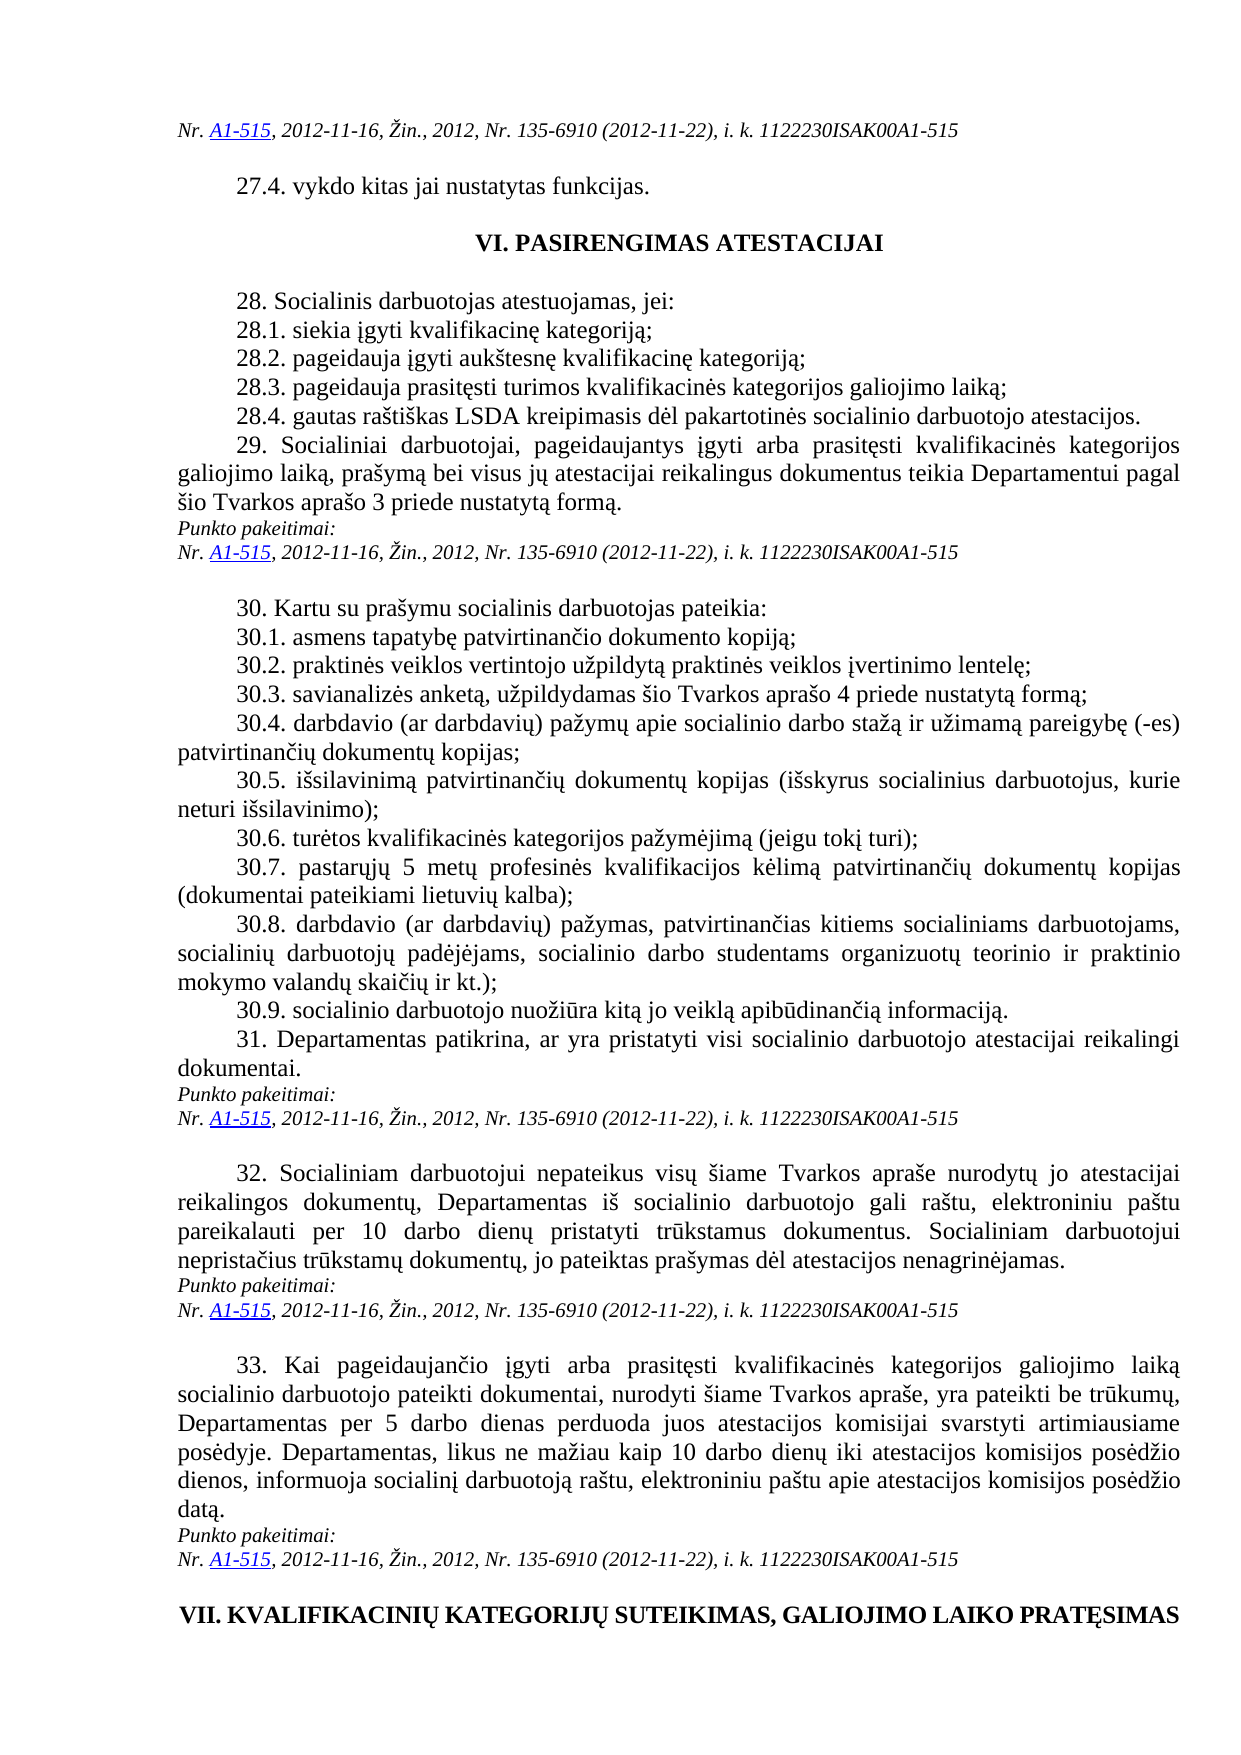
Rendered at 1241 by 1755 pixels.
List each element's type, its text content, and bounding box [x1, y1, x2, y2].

text Punkto pakeitimai: [177, 1082, 1181, 1106]
text Punkto pakeitimai: [177, 1273, 1181, 1297]
text VI. PASIRENGIMAS ATESTACIJAI [177, 228, 1181, 257]
text 32. Socialiniam darbuotojui nepateikus visų šiame Tvarkos apraše nurodytų jo atestacijai reikalingos dokumentų, Departamentas iš socialinio darbuotojo gali raštu, elektroniniu paštu pareikalauti per 10 darbo dienų pristatyti trūkstamus dokumentus. Socialiniam darbuotojui nepristačius trūkstamų dokumentų, jo pateiktas prašymas dėl atestacijos nenagrinėjamas. [177, 1158, 1181, 1273]
text 30.7. pastarųjų 5 metų profesinės kvalifikacijos kėlimą patvirtinančių dokumentų kopijas (dokumentai pateikiami lietuvių kalba); [177, 852, 1181, 909]
text 31. Departamentas patikrina, ar yra pristatyti visi socialinio darbuotojo atestacijai reikalingi dokumentai. [177, 1024, 1181, 1082]
text Nr. A1-515, 2012-11-16, Žin., 2012, Nr. 135-6910 (2012-11-22), i. k. 1122230ISAK00A1-515 [177, 118, 1181, 142]
text 28.2. pageidauja įgyti aukštesnę kvalifikacinę kategoriją; [177, 343, 1181, 372]
text 30.5. išsilavinimą patvirtinančių dokumentų kopijas (išskyrus socialinius darbuotojus, kurie neturi išsilavinimo); [177, 765, 1181, 823]
text VII. KVALIFIKACINIŲ KATEGORIJŲ SUTEIKIMAS, GALIOJIMO LAIKO PRATĘSIMAS [177, 1600, 1181, 1628]
text Nr. A1-515, 2012-11-16, Žin., 2012, Nr. 135-6910 (2012-11-22), i. k. 1122230ISAK00A1-515 [177, 1106, 1181, 1130]
text 27.4. vykdo kitas jai nustatytas funkcijas. [177, 171, 1181, 200]
text Nr. A1-515, 2012-11-16, Žin., 2012, Nr. 135-6910 (2012-11-22), i. k. 1122230ISAK00A1-515 [177, 1547, 1181, 1571]
text 30.9. socialinio darbuotojo nuožiūra kitą jo veiklą apibūdinančią informaciją. [177, 995, 1181, 1024]
text 30.4. darbdavio (ar darbdavių) pažymų apie socialinio darbo stažą ir užimamą pareigybę (-es) patvirtinančių dokumentų kopijas; [177, 708, 1181, 765]
text Nr. A1-515, 2012-11-16, Žin., 2012, Nr. 135-6910 (2012-11-22), i. k. 1122230ISAK00A1-515 [177, 540, 1181, 564]
text 28.4. gautas raštiškas LSDA kreipimasis dėl pakartotinės socialinio darbuotojo atestacijos. [177, 401, 1181, 430]
text 30.8. darbdavio (ar darbdavių) pažymas, patvirtinančias kitiems socialiniams darbuotojams, socialinių darbuotojų padėjėjams, socialinio darbo studentams organizuotų teorinio ir praktinio mokymo valandų skaičių ir kt.); [177, 909, 1181, 995]
text Punkto pakeitimai: [177, 1523, 1181, 1547]
text 30.2. praktinės veiklos vertintojo užpildytą praktinės veiklos įvertinimo lentelę; [177, 650, 1181, 679]
text 30.6. turėtos kvalifikacinės kategorijos pažymėjimą (jeigu tokį turi); [177, 823, 1181, 852]
text 28. Socialinis darbuotojas atestuojamas, jei: [177, 286, 1181, 315]
text 30. Kartu su prašymu socialinis darbuotojas pateikia: [177, 593, 1181, 622]
text 33. Kai pageidaujančio įgyti arba prasitęsti kvalifikacinės kategorijos galiojimo laiką socialinio darbuotojo pateikti dokumentai, nurodyti šiame Tvarkos apraše, yra pateikti be trūkumų, Departamentas per 5 darbo dienas perduoda juos atestacijos komisijai svarstyti artimiausiame posėdyje. Departamentas, likus ne mažiau kaip 10 darbo dienų iki atestacijos komisijos posėdžio dienos, informuoja socialinį darbuotoją raštu, elektroniniu paštu apie atestacijos komisijos posėdžio datą. [177, 1350, 1181, 1523]
text 30.3. savianalizės anketą, užpildydamas šio Tvarkos aprašo 4 priede nustatytą formą; [177, 679, 1181, 708]
text 29. Socialiniai darbuotojai, pageidaujantys įgyti arba prasitęsti kvalifikacinės kategorijos galiojimo laiką, prašymą bei visus jų atestacijai reikalingus dokumentus teikia Departamentui pagal šio Tvarkos aprašo 3 priede nustatytą formą. [177, 430, 1181, 516]
text 28.3. pageidauja prasitęsti turimos kvalifikacinės kategorijos galiojimo laiką; [177, 372, 1181, 401]
text 30.1. asmens tapatybę patvirtinančio dokumento kopiją; [177, 622, 1181, 650]
text Nr. A1-515, 2012-11-16, Žin., 2012, Nr. 135-6910 (2012-11-22), i. k. 1122230ISAK00A1-515 [177, 1297, 1181, 1322]
text Punkto pakeitimai: [177, 516, 1181, 540]
text 28.1. siekia įgyti kvalifikacinę kategoriją; [177, 315, 1181, 343]
